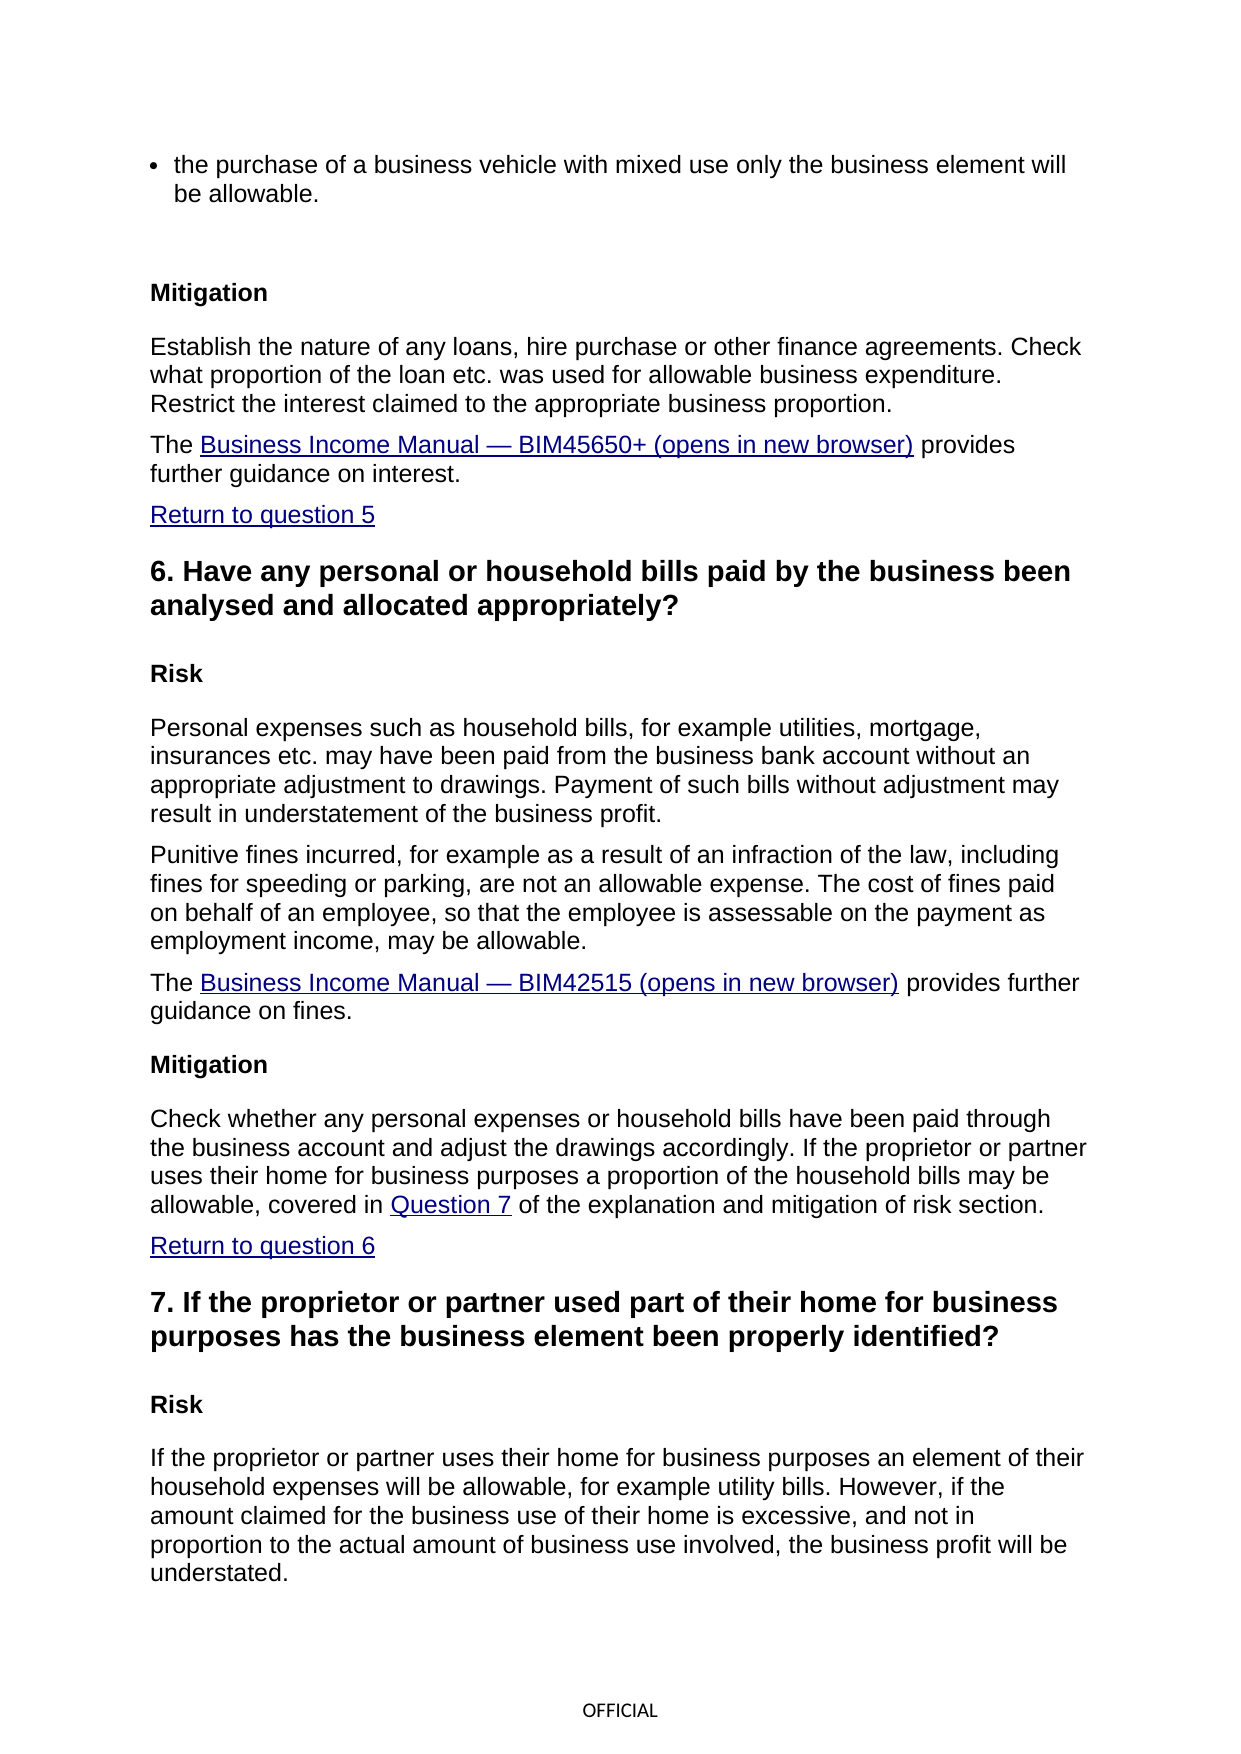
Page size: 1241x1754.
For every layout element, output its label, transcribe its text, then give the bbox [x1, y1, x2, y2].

text Check whether any personal expenses or household bills have been paid through the business account and adjust the drawings accordingly. If the proprietor or partner uses their home for business purposes a proportion of the household bills may be allowable, covered in Question 7 of the explanation and mitigation of risk section. [150, 1104, 1090, 1219]
subtitle Mitigation [150, 1050, 1090, 1079]
text The Business Income Manual — BIM42515 (opens in new browser) provides further guidance on fines. [150, 967, 1090, 1025]
subtitle 6. Have any personal or household bills paid by the business been analysed and allocated appropriately? [150, 554, 1090, 621]
list the purchase of a business vehicle with mixed use only the business element will be allowable. [150, 150, 1090, 207]
subtitle 7. If the proprietor or partner used part of their home for business purposes has the business element been properly identified? [150, 1285, 1090, 1352]
text If the proprietor or partner uses their home for business purposes an element of their household expenses will be allowable, for example utility bills. However, if the amount claimed for the business use of their home is excessive, and not in proportion to the actual amount of business use involved, the business profit will be understated. [150, 1443, 1090, 1587]
subtitle Risk [150, 1389, 1090, 1418]
text Return to question 5 [150, 500, 1090, 529]
subtitle Risk [150, 659, 1090, 687]
text Personal expenses such as household bills, for example utilities, mortgage, insurances etc. may have been paid from the business bank account without an appropriate adjustment to drawings. Payment of such bills without adjustment may result in understatement of the business profit. [150, 712, 1090, 827]
text Punitive fines incurred, for example as a result of an infraction of the law, including fines for speeding or parking, are not an allowable expense. The cost of fines paid on behalf of an employee, so that the employee is assessable on the payment as employment income, may be allowable. [150, 840, 1090, 955]
text Return to question 6 [150, 1231, 1090, 1260]
text Establish the nature of any loans, hire purchase or other finance agreements. Check what proportion of the loan etc. was used for allowable business expenditure. Restrict the interest claimed to the appropriate business proportion. [150, 332, 1090, 418]
subtitle Mitigation [150, 278, 1090, 307]
text The Business Income Manual — BIM45650+ (opens in new browser) provides further guidance on interest. [150, 430, 1090, 488]
